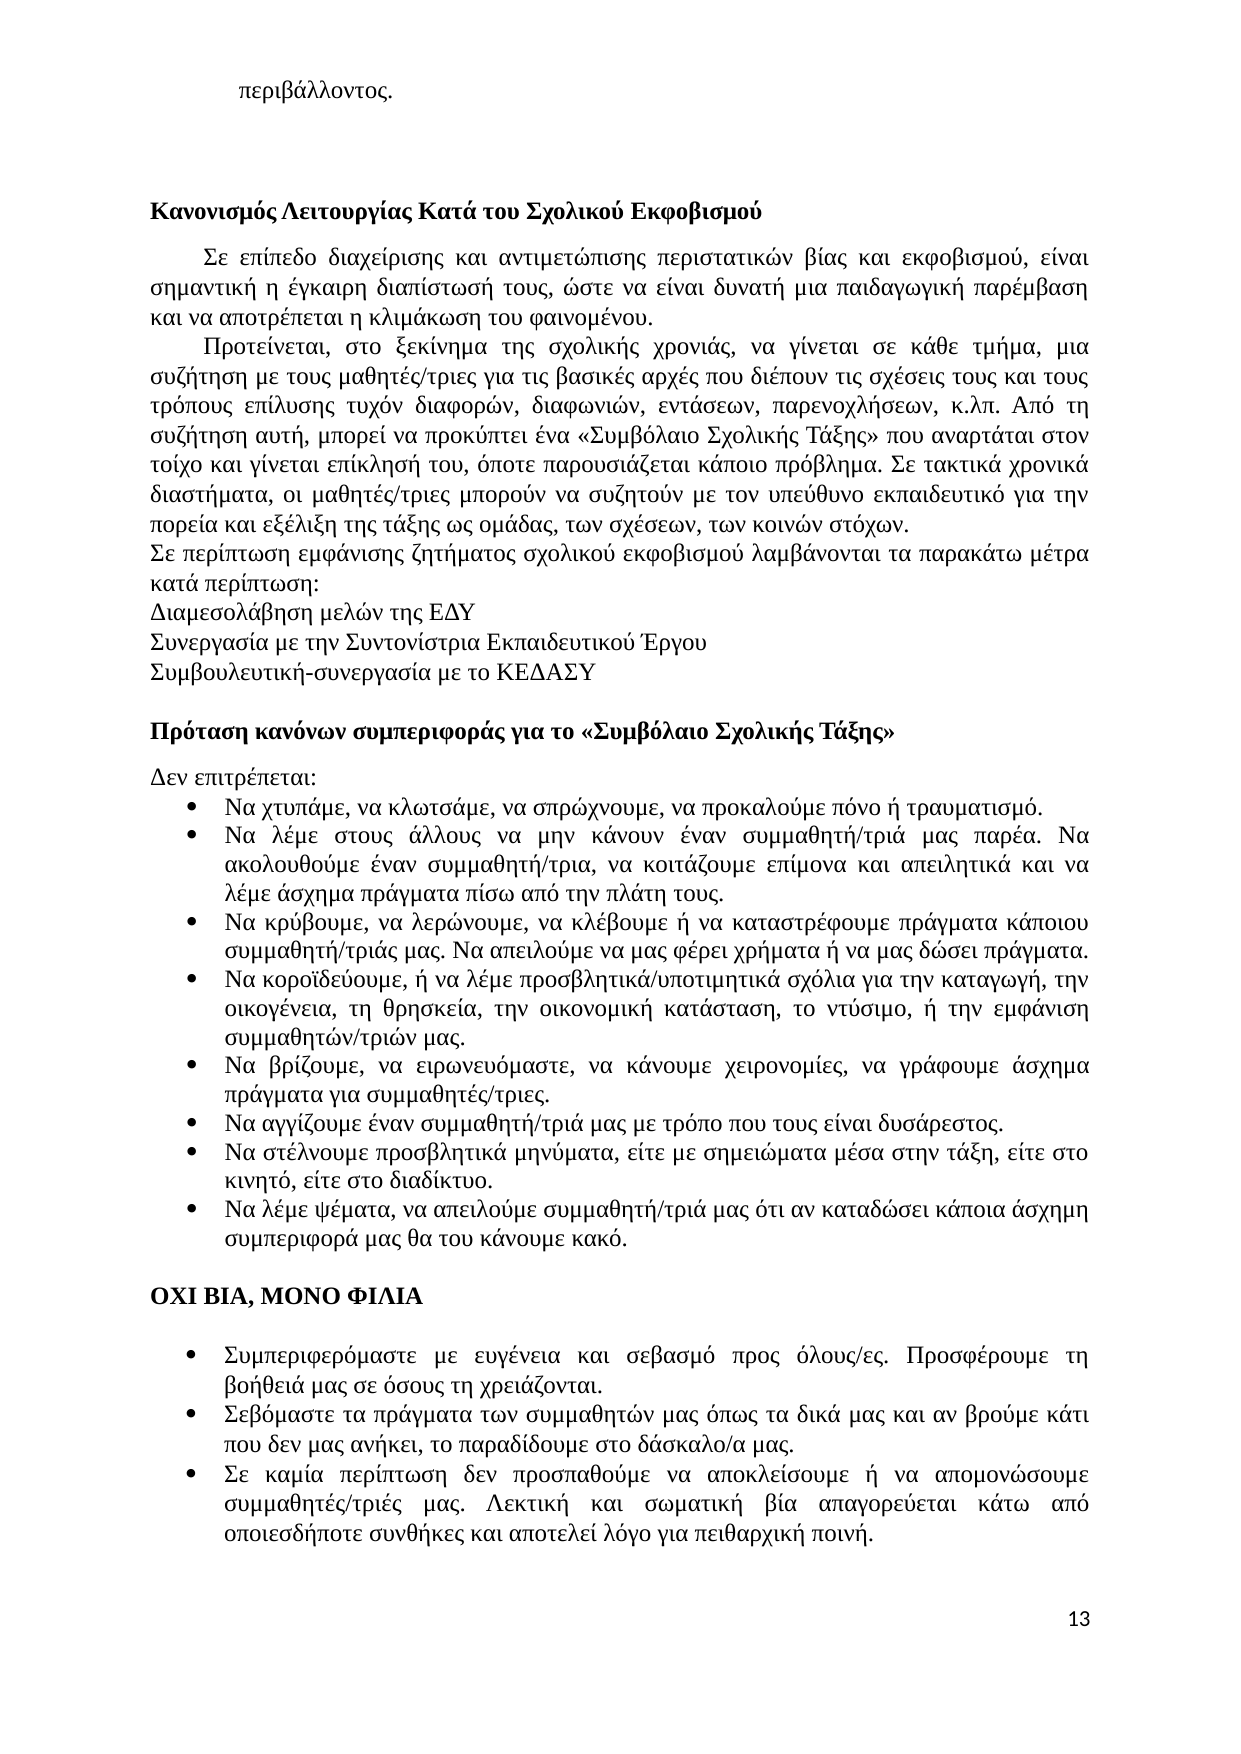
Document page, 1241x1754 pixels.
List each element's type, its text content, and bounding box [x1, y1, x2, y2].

list Να αγγίζουμε έναν συμμαθητή/τριά μας με τρόπο που τους είναι δυσάρεστος. [187, 1108, 1090, 1137]
list Να κοροϊδεύουμε, ή να λέμε προσβλητικά/υποτιμητικά σχόλια για την καταγωγή, την οικογένεια, τη θρησκεία, την οικονομική κατάσταση, το ντύσιμο, ή την εμφάνιση συμμαθητών/τριών μας. [187, 964, 1090, 1050]
text Συνεργασία με την Συντονίστρια Εκπαιδευτικού Έργου [150, 627, 1090, 656]
list Να κρύβουμε, να λερώνουμε, να κλέβουμε ή να καταστρέφουμε πράγματα κάποιου συμμαθητή/τριάς μας. Να απειλούμε να μας φέρει χρήματα ή να μας δώσει πράγματα. [187, 907, 1090, 964]
list Να στέλνουμε προσβλητικά μηνύματα, είτε με σημειώματα μέσα στην τάξη, είτε στο κινητό, είτε στο διαδίκτυο. [187, 1137, 1090, 1194]
text Σε επίπεδο διαχείρισης και αντιμετώπισης περιστατικών βίας και εκφοβισμού, είναι σημαντική η έγκαιρη διαπίστωσή τους, ώστε να είναι δυνατή μια παιδαγωγική παρέμβαση και να αποτρέπεται η κλιμάκωση του φαινομένου. [150, 242, 1090, 330]
list Σε καμία περίπτωση δεν προσπαθούμε να αποκλείσουμε ή να απομονώσουμε συμμαθητές/τριές μας. Λεκτική και σωματική βία απαγορεύεται κάτω από οποιεσδήποτε συνθήκες και αποτελεί λόγο για πειθαρχική ποινή. [187, 1459, 1090, 1547]
text Διαμεσολάβηση μελών της ΕΔΥ [150, 597, 1090, 626]
text Πρόταση κανόνων συμπεριφοράς για το «Συμβόλαιο Σχολικής Τάξης» [150, 716, 1090, 744]
list Συμπεριφερόμαστε με ευγένεια και σεβασμό προς όλους/ες. Προσφέρουμε τη βοήθειά μας σε όσους τη χρειάζονται. [187, 1340, 1090, 1399]
text Δεν επιτρέπεται: [150, 762, 1090, 791]
text Κανονισμός Λειτουργίας Κατά του Σχολικού Εκφοβισμού [150, 196, 1090, 225]
list Να βρίζουμε, να ειρωνευόμαστε, να κάνουμε χειρονομίες, να γράφουμε άσχημα πράγματα για συμμαθητές/τριες. [187, 1050, 1090, 1108]
text Προτείνεται, στο ξεκίνημα της σχολικής χρονιάς, να γίνεται σε κάθε τμήμα, μια συζήτηση με τους μαθητές/τριες για τις βασικές αρχές που διέπουν τις σχέσεις τους και τους τρόπους επίλυσης τυχόν διαφορών, διαφωνιών, εντάσεων, παρενοχλήσεων, κ.λπ. Από τη συζήτηση αυτή, μπορεί να προκύπτει ένα «Συμβόλαιο Σχολικής Τάξης» που αναρτάται στον τοίχο και γίνεται επίκλησή του, όποτε παρουσιάζεται κάποιο πρόβλημα. Σε τακτικά χρονικά διαστήματα, οι μαθητές/τριες μπορούν να συζητούν με τον υπεύθυνο εκπαιδευτικό για την πορεία και εξέλιξη της τάξης ως ομάδας, των σχέσεων, των κοινών στόχων. [150, 331, 1090, 537]
list περιβάλλοντος. [203, 75, 1090, 104]
list Να χτυπάμε, να κλωτσάμε, να σπρώχνουμε, να προκαλούμε πόνο ή τραυματισμό. [187, 792, 1090, 820]
text Συμβουλευτική-συνεργασία με το ΚΕΔΑΣΥ [150, 657, 1090, 685]
text ΟΧΙ ΒΙΑ, ΜΟΝΟ ΦΙΛΙΑ [150, 1281, 1090, 1310]
list Να λέμε στους άλλους να μην κάνουν έναν συμμαθητή/τριά μας παρέα. Να ακολουθούμε έναν συμμαθητή/τρια, να κοιτάζουμε επίμονα και απειλητικά και να λέμε άσχημα πράγματα πίσω από την πλάτη τους. [187, 820, 1090, 907]
text Σε περίπτωση εμφάνισης ζητήματος σχολικού εκφοβισμού λαμβάνονται τα παρακάτω μέτρα κατά περίπτωση: [150, 538, 1090, 597]
list Σεβόμαστε τα πράγματα των συμμαθητών μας όπως τα δικά μας και αν βρούμε κάτι που δεν μας ανήκει, το παραδίδουμε στο δάσκαλο/α μας. [187, 1399, 1090, 1458]
list Να λέμε ψέματα, να απειλούμε συμμαθητή/τριά μας ότι αν καταδώσει κάποια άσχημη συμπεριφορά μας θα του κάνουμε κακό. [187, 1194, 1090, 1252]
